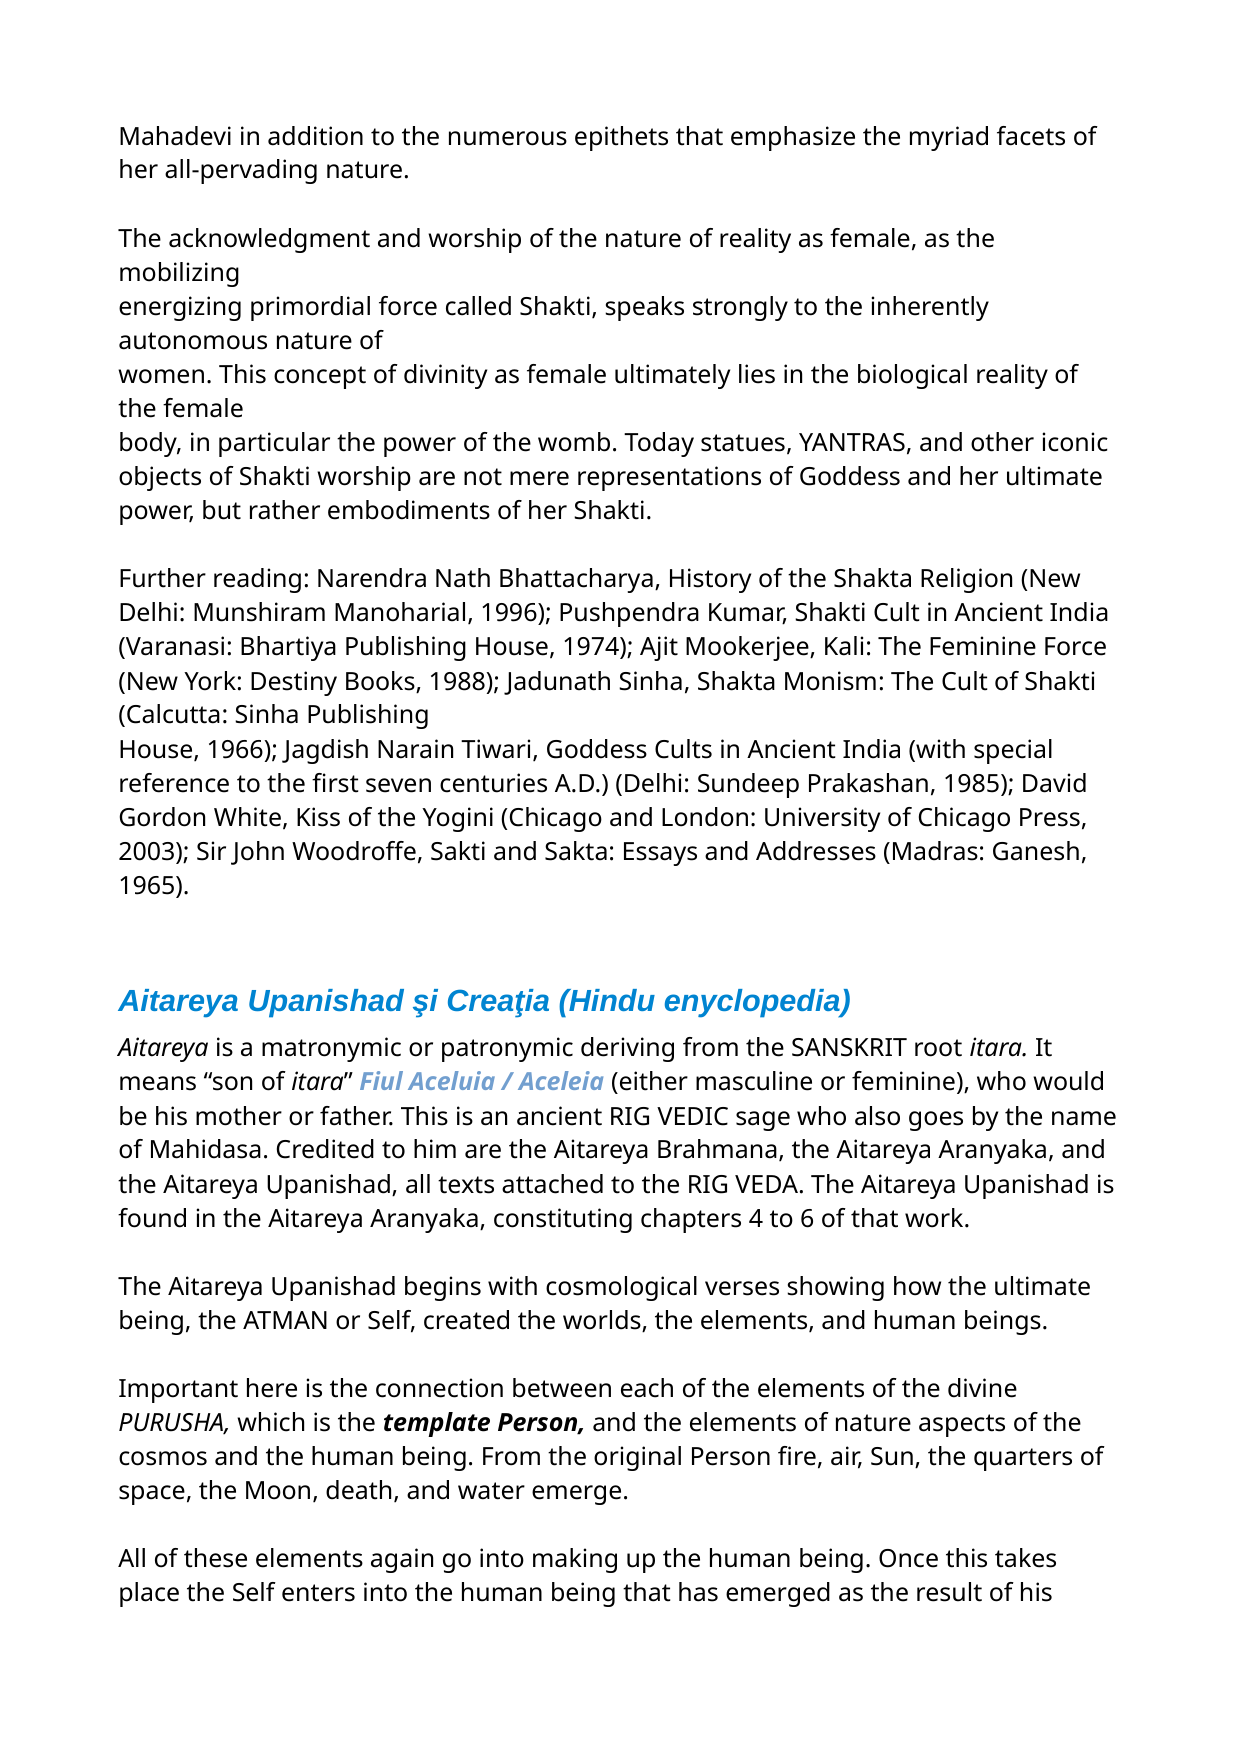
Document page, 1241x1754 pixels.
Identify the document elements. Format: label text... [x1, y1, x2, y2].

text Aitareya is a matronymic or patronymic deriving from the SANSKRIT root itara. It means “son of itara” Fiul Aceluia / Aceleia (either masculine or feminine), who would be his mother or father. This is an ancient RIG VEDIC sage who also goes by the name of Mahidasa. Credited to him are the Aitareya Brahmana, the Aitareya Aranyaka, and the Aitareya Upanishad, all texts attached to the RIG VEDA. The Aitareya Upanishad is found in the Aitareya Aranyaka, constituting chapters 4 to 6 of that work. [118, 1030, 1122, 1234]
text The Aitareya Upanishad begins with cosmological verses showing how the ultimate being, the ATMAN or Self, created the worlds, the elements, and human beings. [118, 1268, 1122, 1337]
text Mahadevi in addition to the numerous epithets that emphasize the myriad facets of her all-pervading nature. [118, 118, 1122, 186]
subtitle Aitareya Upanishad şi Creaţia (Hindu enyclopedia) [118, 982, 1122, 1017]
text body, in particular the power of the womb. Today statues, YANTRAS, and other iconic objects of Shakti worship are not mere representations of Goddess and her ultimate power, but rather embodiments of her Shakti. [118, 425, 1122, 527]
text Further reading: Narendra Nath Bhattacharya, History of the Shakta Religion (New Delhi: Munshiram Manoharial, 1996); Pushpendra Kumar, Shakti Cult in Ancient India (Varanasi: Bhartiya Publishing House, 1974); Ajit Mookerjee, Kali: The Feminine Force (New York: Destiny Books, 1988); Jadunath Sinha, Shakta Monism: The Cult of Shakti (Calcutta: Sinha Publishing [118, 561, 1122, 731]
text Important here is the connection between each of the elements of the divine PURUSHA, which is the template Person, and the elements of nature aspects of the cosmos and the human being. From the original Person fire, air, Sun, the quarters of space, the Moon, death, and water emerge. [118, 1371, 1122, 1507]
text energizing primordial force called Shakti, speaks strongly to the inherently autonomous nature of [118, 288, 1122, 357]
text women. This concept of divinity as female ultimately lies in the biological reality of the female [118, 357, 1122, 425]
text All of these elements again go into making up the human being. Once this takes place the Self enters into the human being that has emerged as the result of his [118, 1541, 1122, 1609]
text The acknowledgment and worship of the nature of reality as female, as the mobilizing [118, 220, 1122, 288]
text House, 1966); Jagdish Narain Tiwari, Goddess Cults in Ancient India (with special reference to the first seven centuries A.D.) (Delhi: Sundeep Prakashan, 1985); David Gordon White, Kiss of the Yogini (Chicago and London: University of Chicago Press, 2003); Sir John Woodroffe, Sakti and Sakta: Essays and Addresses (Madras: Ganesh, 1965). [118, 731, 1122, 902]
